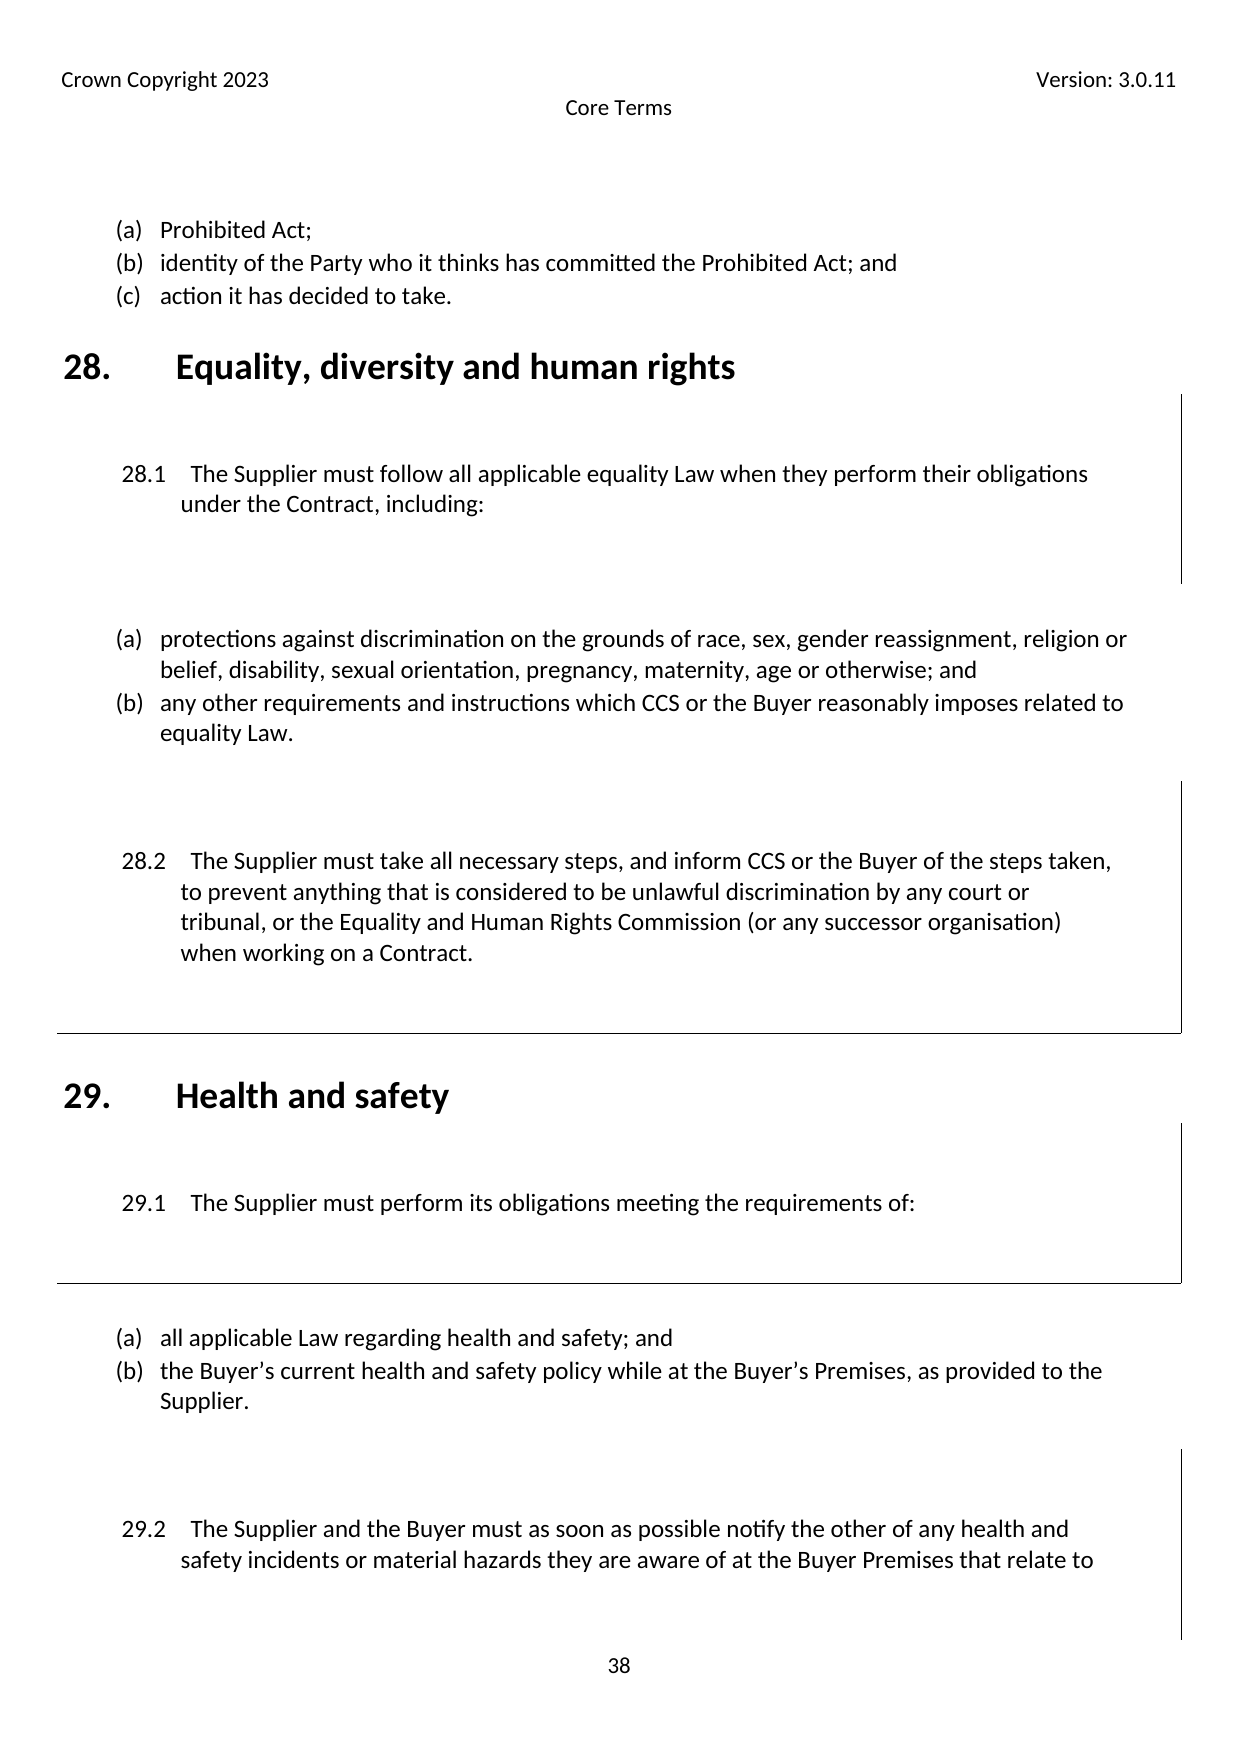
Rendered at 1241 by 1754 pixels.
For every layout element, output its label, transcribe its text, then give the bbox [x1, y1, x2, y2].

list action it has decided to take. [115, 280, 1181, 341]
list The Supplier must take all necessary steps, and inform CCS or the Buyer of the steps taken, to prevent anything that is considered to be unlawful discrimination by any court or tribunal, or the Equality and Human Rights Commission (or any successor organisation) when working on a Contract. [57, 781, 1180, 1032]
list The Supplier must follow all applicable equality Law when they perform their obligations under the Contract, including: [57, 394, 1180, 584]
list the Buyer’s current health and safety policy while at the Buyer’s Premises, as provided to the Supplier. [115, 1355, 1181, 1446]
list protections against discrimination on the grounds of race, sex, gender reassignment, religion or belief, disability, sexual orientation, pregnancy, maternity, age or otherwise; and [115, 624, 1181, 685]
subtitle Equality, diversity and human rights [63, 343, 1181, 389]
list Prohibited Act; [115, 215, 1181, 245]
list all applicable Law regarding health and safety; and [115, 1322, 1181, 1353]
list The Supplier and the Buyer must as soon as possible notify the other of any health and safety incidents or material hazards they are aware of at the Buyer Premises that relate to [57, 1450, 1180, 1639]
list The Supplier must perform its obligations meeting the requirements of: [57, 1123, 1180, 1282]
subtitle Health and safety [63, 1072, 1181, 1118]
list identity of the Party who it thinks has committed the Prohibited Act; and [115, 247, 1181, 278]
list any other requirements and instructions which CCS or the Buyer reasonably imposes related to equality Law. [115, 687, 1181, 778]
